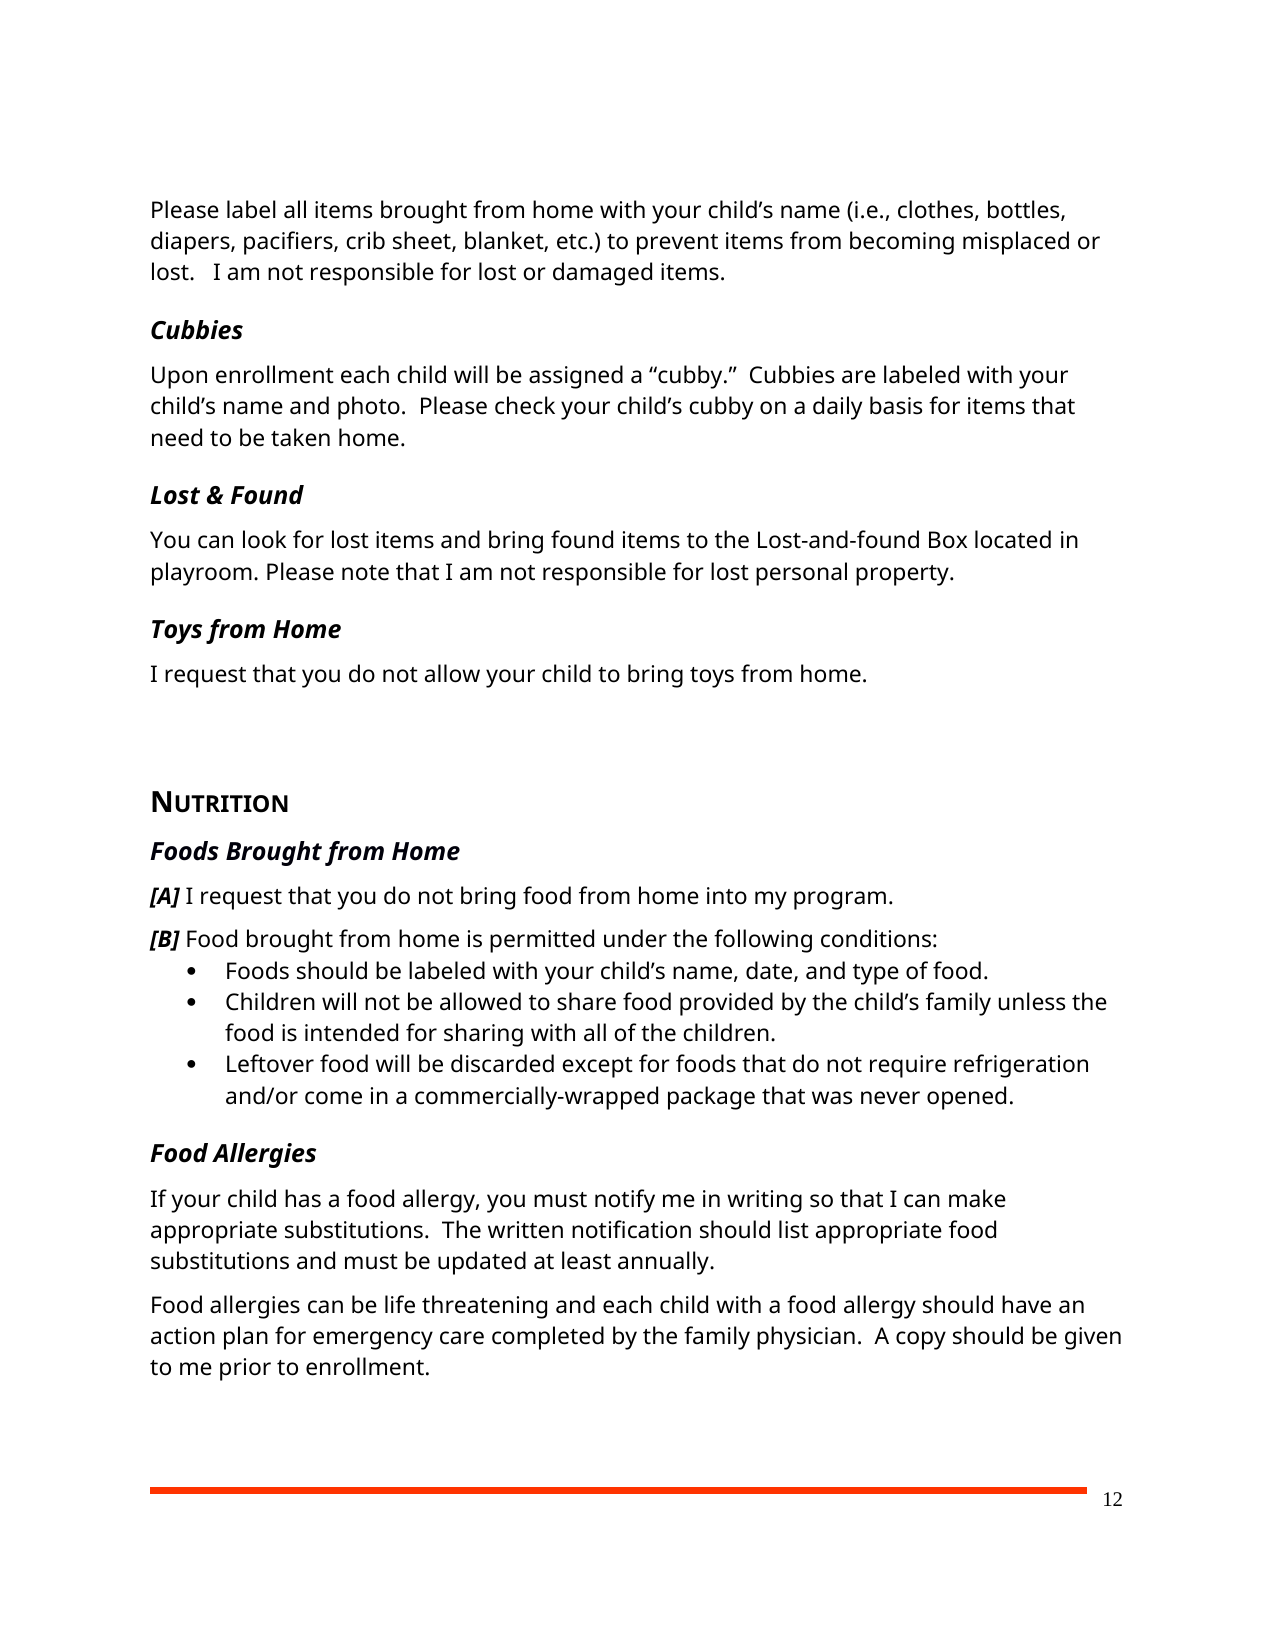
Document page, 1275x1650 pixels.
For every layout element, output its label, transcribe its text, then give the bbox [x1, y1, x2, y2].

text You can look for lost items and bring found items to the Lost-and-found Box located in playroom. Please note that I am not responsible for lost personal property. [150, 524, 1125, 587]
subtitle Nutrition [150, 781, 1125, 821]
text Upon enrollment each child will be assigned a “cubby.” Cubbies are labeled with your child’s name and photo. Please check your child’s cubby on a daily basis for items that need to be taken home. [150, 359, 1125, 453]
text Please label all items brought from home with your child’s name (i.e., clothes, bottles, diapers, pacifiers, crib sheet, blanket, etc.) to prevent items from becoming misplaced or lost. I am not responsible for lost or damaged items. [150, 194, 1125, 287]
text If your child has a food allergy, you must notify me in writing so that I can make appropriate substitutions. The written notification should list appropriate food substitutions and must be updated at least annually. [150, 1182, 1125, 1276]
text [B] Food brought from home is permitted under the following conditions: [150, 923, 1125, 955]
list Leftover food will be discarded except for foods that do not require refrigeration and/or come in a commercially-wrapped package that was never opened. [187, 1048, 1125, 1111]
list Children will not be allowed to share food provided by the child’s family unless the food is intended for sharing with all of the children. [187, 986, 1125, 1048]
subtitle Food Allergies [150, 1136, 1125, 1170]
text I request that you do not allow your child to bring toys from home. [150, 658, 1125, 690]
list Foods should be labeled with your child’s name, date, and type of food. [187, 955, 1125, 986]
text [A] I request that you do not bring food from home into my program. [150, 880, 1125, 911]
text Food allergies can be life threatening and each child with a food allergy should have an action plan for emergency care completed by the family physician. A copy should be given to me prior to enrollment. [150, 1289, 1125, 1382]
subtitle Toys from Home [150, 612, 1125, 646]
subtitle Cubbies [150, 312, 1125, 347]
subtitle Lost & Found [150, 478, 1125, 512]
subtitle Foods Brought from Home [150, 833, 1125, 867]
